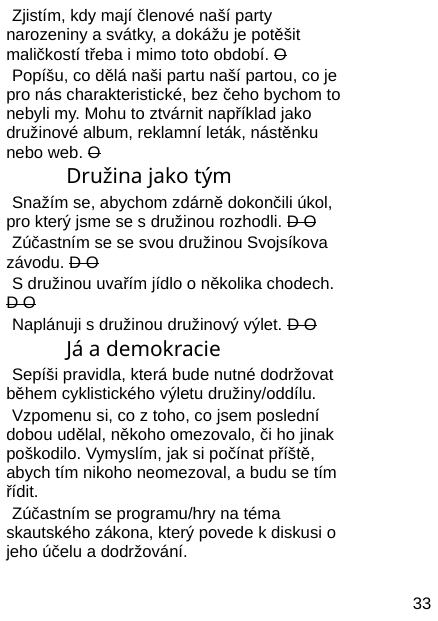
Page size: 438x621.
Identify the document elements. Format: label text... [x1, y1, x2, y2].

text S družinou uvařím jídlo o několika chodech. D O [6, 274, 342, 312]
text Zúčastním se programu/hry na téma skautského zákona, který povede k diskusi o jeho účelu a dodržování. [6, 504, 342, 561]
subtitle Družina jako tým [6, 162, 431, 190]
text Snažím se, abychom zdárně dokončili úkol, pro který jsme se s družinou rozhodli. D O [6, 192, 342, 231]
text Sepíši pravidla, která bude nutné dodržovat během cyklistického výletu družiny/oddílu. [6, 365, 342, 403]
subtitle Já a demokracie [6, 334, 431, 362]
text Popíšu, co dělá naši partu naší partou, co je pro nás charakteristické, bez čeho bychom to nebyli my. Mohu to ztvárnit například jako družinové album, reklamní leták, nástěnku nebo web. O [6, 66, 342, 162]
text Naplánuji s družinou družinový výlet. D O [6, 315, 342, 334]
text Zjistím, kdy mají členové naší party narozeniny a svátky, a dokážu je potěšit maličkostí třeba i mimo toto období. O [6, 6, 342, 63]
text Zúčastním se se svou družinou Svojsíkova závodu. D O [6, 233, 342, 272]
text Vzpomenu si, co z toho, co jsem poslední dobou udělal, někoho omezovalo, či ho jinak poškodilo. Vymyslím, jak si počínat příště, abych tím nikoho neomezoval, a budu se tím řídit. [6, 405, 342, 501]
